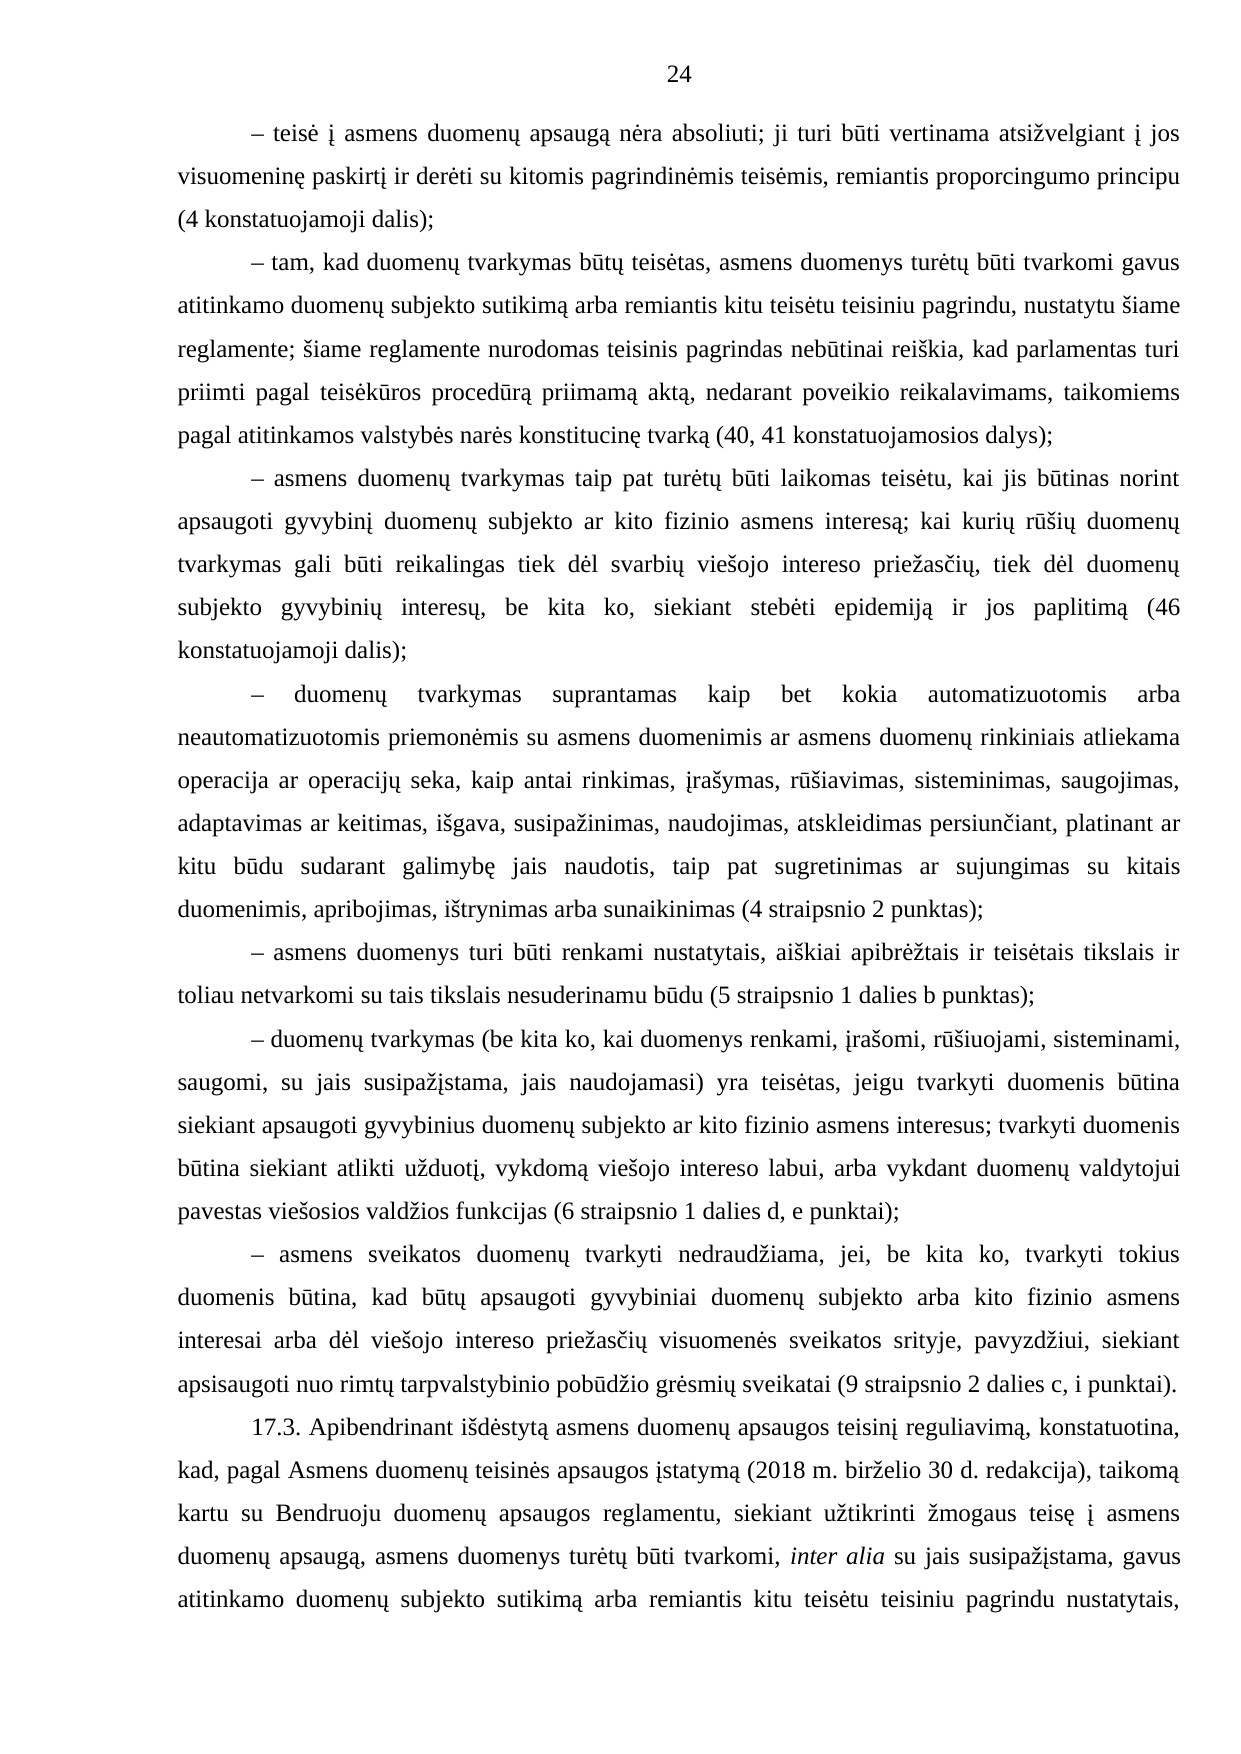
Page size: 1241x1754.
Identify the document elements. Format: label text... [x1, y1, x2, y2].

text – asmens sveikatos duomenų tvarkyti nedraudžiama, jei, be kita ko, tvarkyti tokius duomenis būtina, kad būtų apsaugoti gyvybiniai duomenų subjekto arba kito fizinio asmens interesai arba dėl viešojo intereso priežasčių visuomenės sveikatos srityje, pavyzdžiui, siekiant apsisaugoti nuo rimtų tarpvalstybinio pobūdžio grėsmių sveikatai (9 straipsnio 2 dalies c, i punktai). [177, 1239, 1181, 1397]
text 17.3. Apibendrinant išdėstytą asmens duomenų apsaugos teisinį reguliavimą, konstatuotina, kad, pagal Asmens duomenų teisinės apsaugos įstatymą (2018 m. birželio 30 d. redakcija), taikomą kartu su Bendruoju duomenų apsaugos reglamentu, siekiant užtikrinti žmogaus teisę į asmens duomenų apsaugą, asmens duomenys turėtų būti tvarkomi, inter alia su jais susipažįstama, gavus atitinkamo duomenų subjekto sutikimą arba remiantis kitu teisėtu teisiniu pagrindu nustatytais, [177, 1412, 1181, 1613]
text – tam, kad duomenų tvarkymas būtų teisėtas, asmens duomenys turėtų būti tvarkomi gavus atitinkamo duomenų subjekto sutikimą arba remiantis kitu teisėtu teisiniu pagrindu, nustatytu šiame reglamente; šiame reglamente nurodomas teisinis pagrindas nebūtinai reiškia, kad parlamentas turi priimti pagal teisėkūros procedūrą priimamą aktą, nedarant poveikio reikalavimams, taikomiems pagal atitinkamos valstybės narės konstitucinę tvarką (40, 41 konstatuojamosios dalys); [177, 247, 1181, 449]
text – teisė į asmens duomenų apsaugą nėra absoliuti; ji turi būti vertinama atsižvelgiant į jos visuomeninę paskirtį ir derėti su kitomis pagrindinėmis teisėmis, remiantis proporcingumo principu (4 konstatuojamoji dalis); [177, 118, 1181, 233]
text – duomenų tvarkymas (be kita ko, kai duomenys renkami, įrašomi, rūšiuojami, sisteminami, saugomi, su jais susipažįstama, jais naudojamasi) yra teisėtas, jeigu tvarkyti duomenis būtina siekiant apsaugoti gyvybinius duomenų subjekto ar kito fizinio asmens interesus; tvarkyti duomenis būtina siekiant atlikti užduotį, vykdomą viešojo intereso labui, arba vykdant duomenų valdytojui pavestas viešosios valdžios funkcijas (6 straipsnio 1 dalies d, e punktai); [177, 1024, 1181, 1225]
text – asmens duomenų tvarkymas taip pat turėtų būti laikomas teisėtu, kai jis būtinas norint apsaugoti gyvybinį duomenų subjekto ar kito fizinio asmens interesą; kai kurių rūšių duomenų tvarkymas gali būti reikalingas tiek dėl svarbių viešojo intereso priežasčių, tiek dėl duomenų subjekto gyvybinių interesų, be kita ko, siekiant stebėti epidemiją ir jos paplitimą (46 konstatuojamoji dalis); [177, 463, 1181, 664]
text – duomenų tvarkymas suprantamas kaip bet kokia automatizuotomis arba neautomatizuotomis priemonėmis su asmens duomenimis ar asmens duomenų rinkiniais atliekama operacija ar operacijų seka, kaip antai rinkimas, įrašymas, rūšiavimas, sisteminimas, saugojimas, adaptavimas ar keitimas, išgava, susipažinimas, naudojimas, atskleidimas persiunčiant, platinant ar kitu būdu sudarant galimybę jais naudotis, taip pat sugretinimas ar sujungimas su kitais duomenimis, apribojimas, ištrynimas arba sunaikinimas (4 straipsnio 2 punktas); [177, 679, 1181, 923]
text – asmens duomenys turi būti renkami nustatytais, aiškiai apibrėžtais ir teisėtais tikslais ir toliau netvarkomi su tais tikslais nesuderinamu būdu (5 straipsnio 1 dalies b punktas); [177, 937, 1181, 1009]
